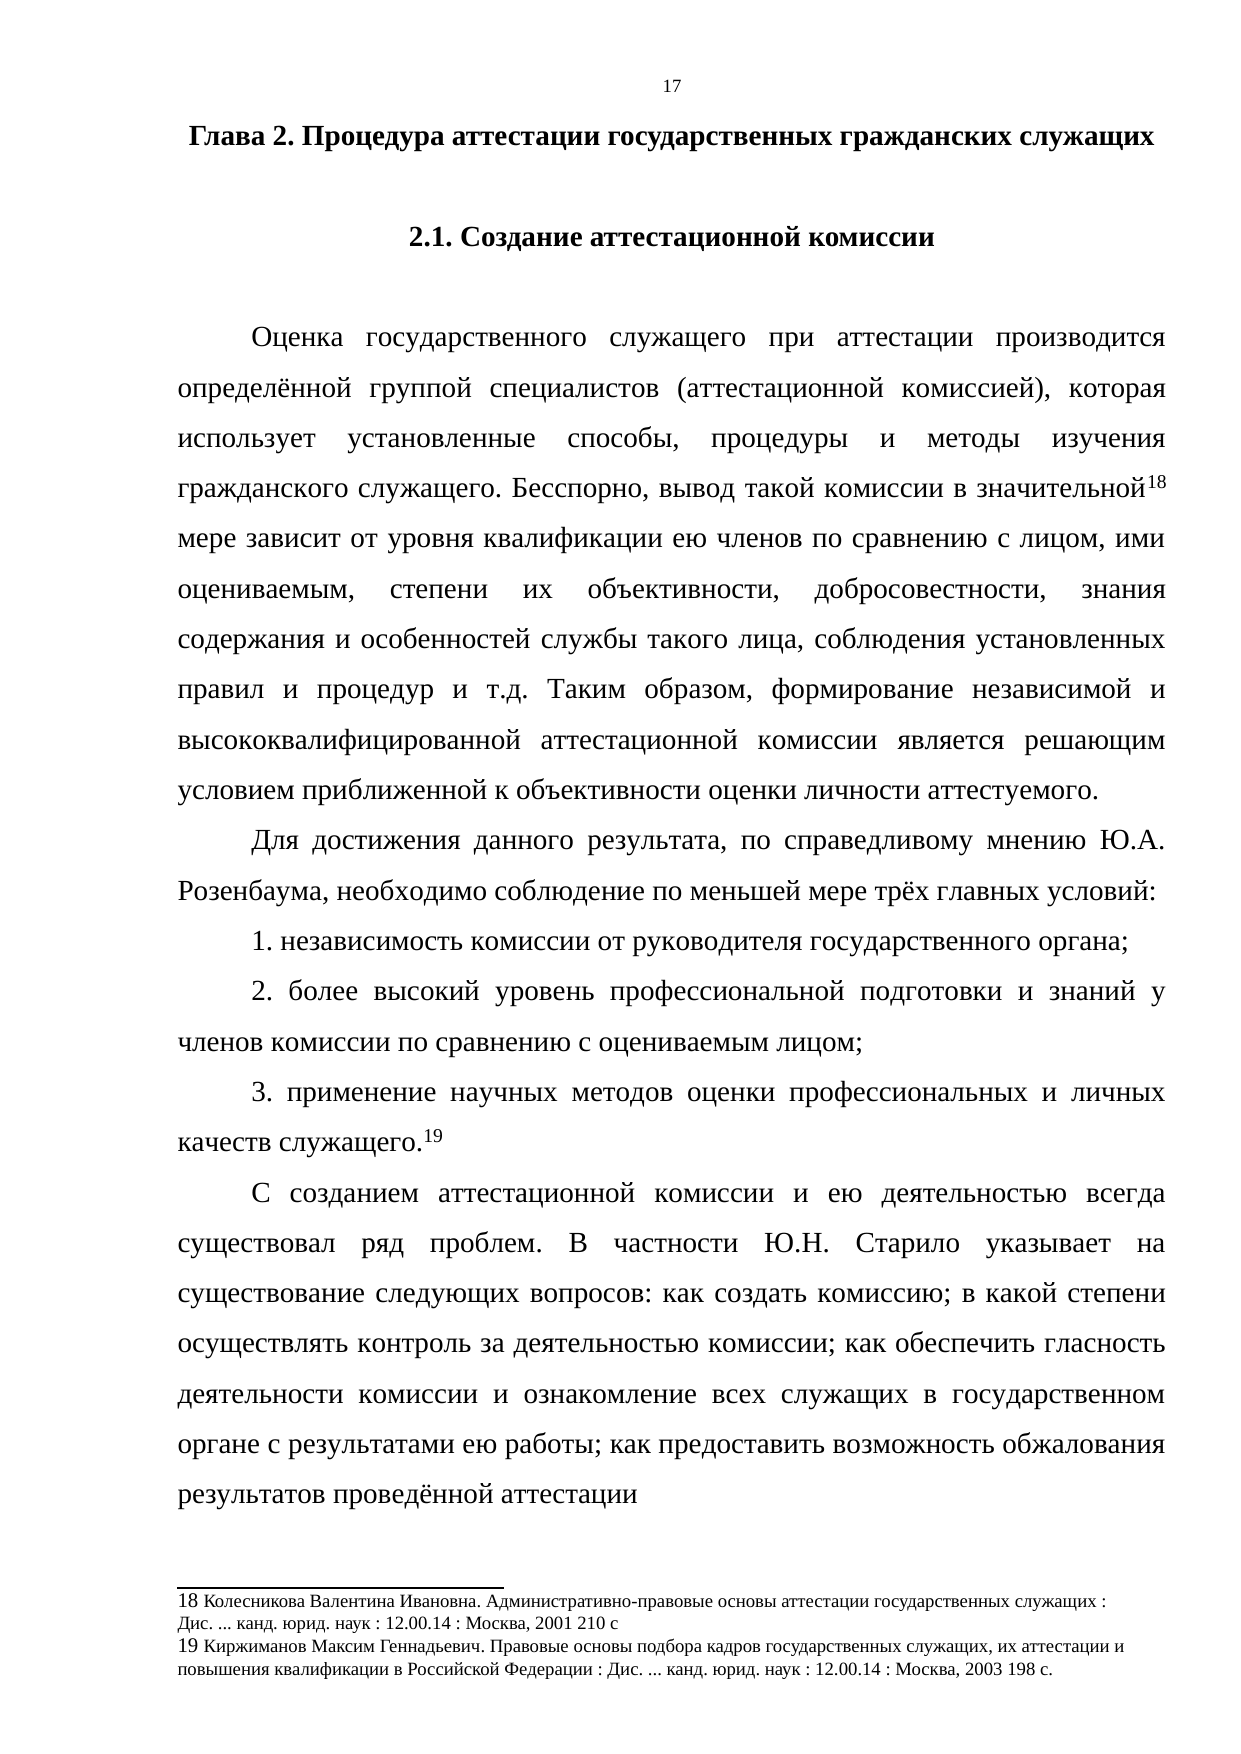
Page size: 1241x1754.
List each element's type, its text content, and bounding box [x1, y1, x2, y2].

text 2.1. Создание аттестационной комиссии [177, 219, 1166, 252]
text Оценка государственного служащего при аттестации производится определённой группой специалистов (аттестационной комиссией), которая использует установленные способы, процедуры и методы изучения гражданского служащего. Бесспорно, вывод такой комиссии в значительной мере зависит от уровня квалификации ею членов по сравнению с лицом, ими оцениваемым, степени их объективности, добросовестности, знания содержания и особенностей службы такого лица, соблюдения установленных правил и процедур и т.д. Таким образом, формирование независимой и высококвалифицированной аттестационной комиссии является решающим условием приближенной к объективности оценки личности аттестуемого. [177, 319, 1166, 806]
text С созданием аттестационной комиссии и ею деятельностью всегда существовал ряд проблем. В частности Ю.Н. Старило указывает на существование следующих вопросов: как создать комиссию; в какой степени осуществлять контроль за деятельностью комиссии; как обеспечить гласность деятельности комиссии и ознакомление всех служащих в государственном органе с результатами ею работы; как предоставить возможность обжалования результатов проведённой аттестации [177, 1175, 1166, 1510]
text 3. применение научных методов оценки профессиональных и личных качеств служащего. [177, 1074, 1166, 1158]
text Для достижения данного результата, по справедливому мнению Ю.А. Розенбаума, необходимо соблюдение по меньшей мере трёх главных условий: [177, 822, 1166, 906]
text Колесникова Валентина Ивановна. Административно-правовые основы аттестации государственных служащих : Дис. ... канд. юрид. наук : 12.00.14 : Москва, 2001 210 c [177, 1588, 1166, 1633]
text Глава 2. Процедура аттестации государственных гражданских служащих [177, 118, 1166, 152]
text Киржиманов Максим Геннадьевич. Правовые основы подбора кадров государственных служащих, их аттестации и повышения квалификации в Российской Федерации : Дис. ... канд. юрид. наук : 12.00.14 : Москва, 2003 198 c. [177, 1633, 1166, 1679]
text 1. независимость комиссии от руководителя государственного органа; [177, 923, 1166, 957]
text 2. более высокий уровень профессиональной подготовки и знаний у членов комиссии по сравнению с оцениваемым лицом; [177, 973, 1166, 1057]
